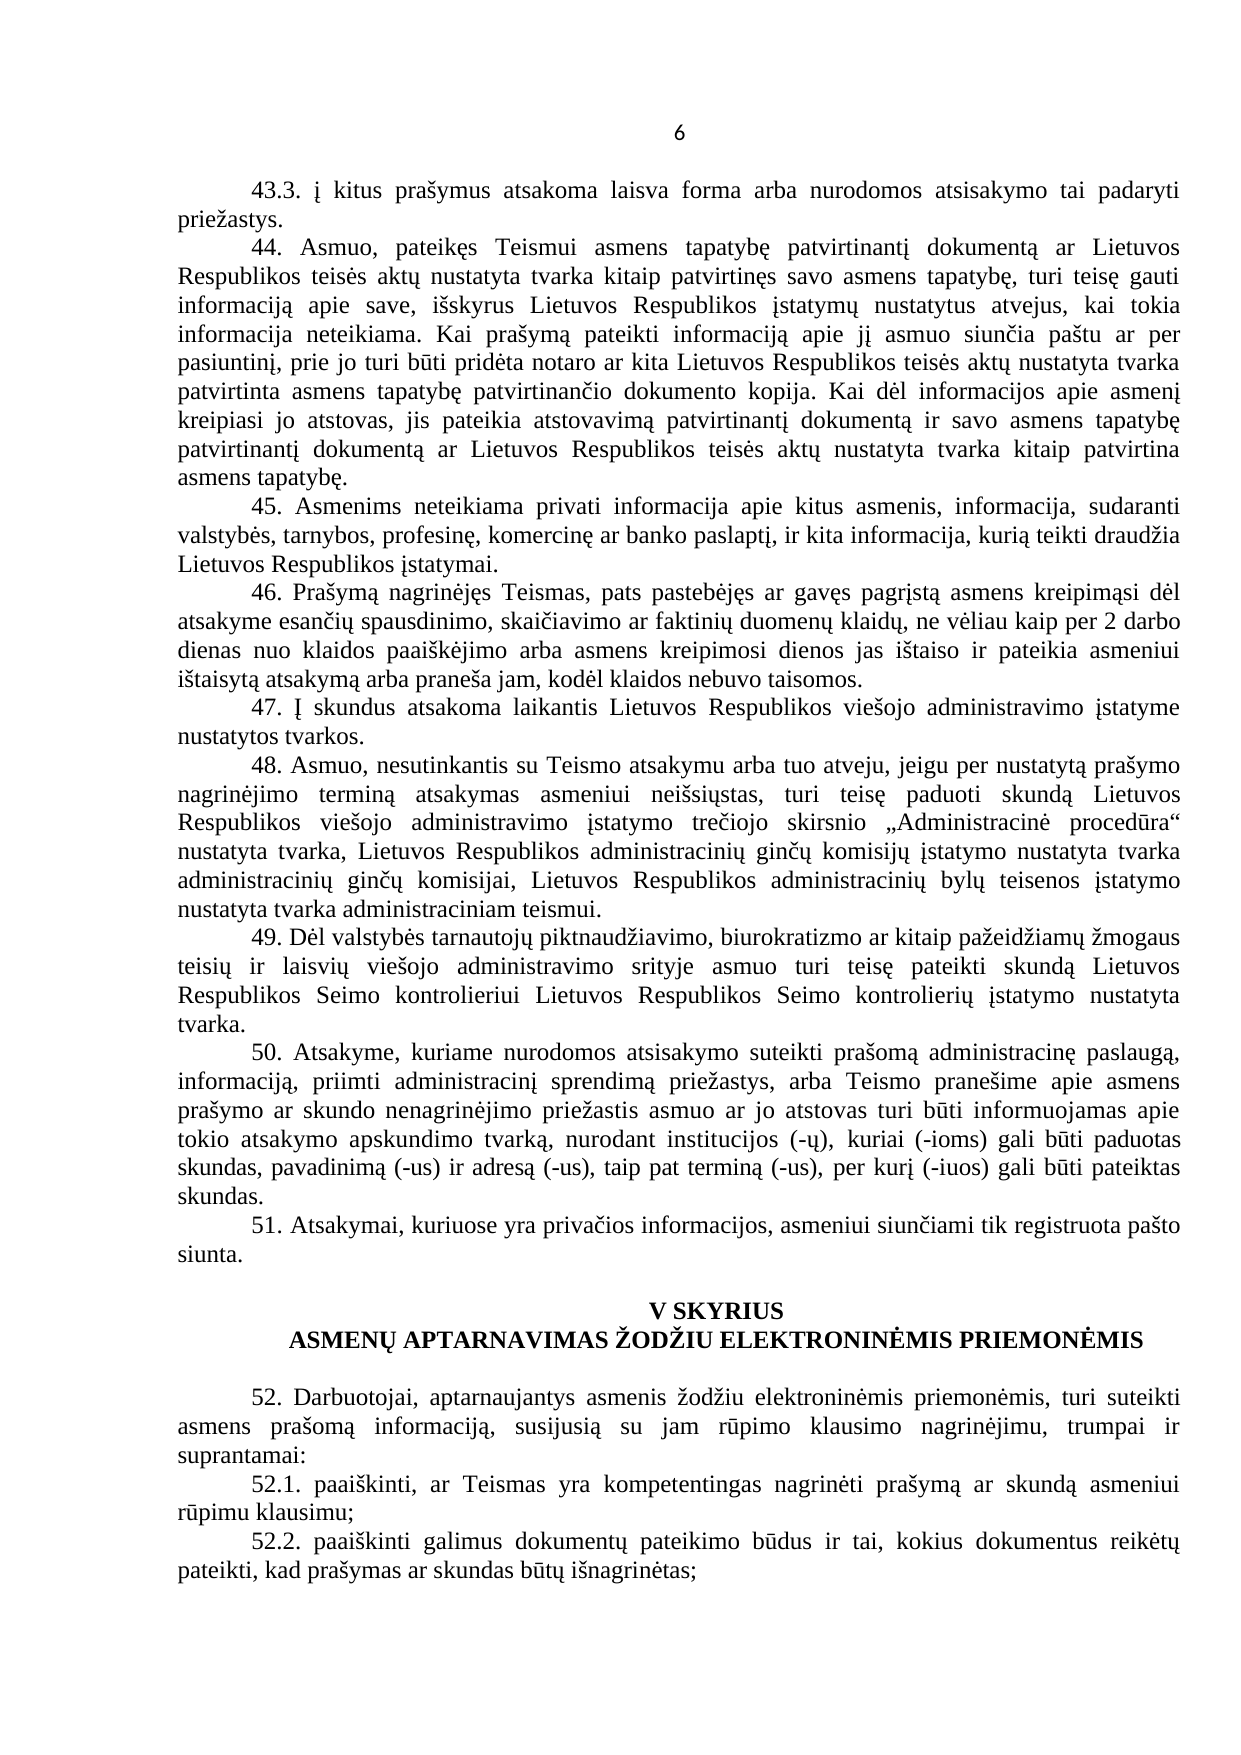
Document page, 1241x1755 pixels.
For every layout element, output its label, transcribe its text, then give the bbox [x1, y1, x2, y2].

text 52.2. paaiškinti galimus dokumentų pateikimo būdus ir tai, kokius dokumentus reikėtų pateikti, kad prašymas ar skundas būtų išnagrinėtas; [177, 1526, 1181, 1584]
text 45. Asmenims neteikiama privati informacija apie kitus asmenis, informacija, sudaranti valstybės, tarnybos, profesinę, komercinę ar banko paslaptį, ir kita informacija, kurią teikti draudžia Lietuvos Respublikos įstatymai. [177, 491, 1181, 577]
text 43.3. į kitus prašymus atsakoma laisva forma arba nurodomos atsisakymo tai padaryti priežastys. [177, 175, 1181, 232]
text V SKYRIUS [177, 1296, 1181, 1325]
text 50. Atsakyme, kuriame nurodomos atsisakymo suteikti prašomą administracinę paslaugą, informaciją, priimti administracinį sprendimą priežastys, arba Teismo pranešime apie asmens prašymo ar skundo nenagrinėjimo priežastis asmuo ar jo atstovas turi būti informuojamas apie tokio atsakymo apskundimo tvarką, nurodant institucijos (-ų), kuriai (-ioms) gali būti paduotas skundas, pavadinimą (-us) ir adresą (-us), taip pat terminą (-us), per kurį (-iuos) gali būti pateiktas skundas. [177, 1037, 1181, 1210]
text ASMENŲ APTARNAVIMAS ŽODŽIU ELEKTRONINĖMIS PRIEMONĖMIS [177, 1325, 1181, 1354]
text 46. Prašymą nagrinėjęs Teismas, pats pastebėjęs ar gavęs pagrįstą asmens kreipimąsi dėl atsakyme esančių spausdinimo, skaičiavimo ar faktinių duomenų klaidų, ne vėliau kaip per 2 darbo dienas nuo klaidos paaiškėjimo arba asmens kreipimosi dienos jas ištaiso ir pateikia asmeniui ištaisytą atsakymą arba praneša jam, kodėl klaidos nebuvo taisomos. [177, 577, 1181, 692]
text 52.1. paaiškinti, ar Teismas yra kompetentingas nagrinėti prašymą ar skundą asmeniui rūpimu klausimu; [177, 1469, 1181, 1526]
text 47. Į skundus atsakoma laikantis Lietuvos Respublikos viešojo administravimo įstatyme nustatytos tvarkos. [177, 692, 1181, 750]
text 52. Darbuotojai, aptarnaujantys asmenis žodžiu elektroninėmis priemonėmis, turi suteikti asmens prašomą informaciją, susijusią su jam rūpimo klausimo nagrinėjimu, trumpai ir suprantamai: [177, 1382, 1181, 1469]
text 51. Atsakymai, kuriuose yra privačios informacijos, asmeniui siunčiami tik registruota pašto siunta. [177, 1210, 1181, 1267]
text 44. Asmuo, pateikęs Teismui asmens tapatybę patvirtinantį dokumentą ar Lietuvos Respublikos teisės aktų nustatyta tvarka kitaip patvirtinęs savo asmens tapatybę, turi teisę gauti informaciją apie save, išskyrus Lietuvos Respublikos įstatymų nustatytus atvejus, kai tokia informacija neteikiama. Kai prašymą pateikti informaciją apie jį asmuo siunčia paštu ar per pasiuntinį, prie jo turi būti pridėta notaro ar kita Lietuvos Respublikos teisės aktų nustatyta tvarka patvirtinta asmens tapatybę patvirtinančio dokumento kopija. Kai dėl informacijos apie asmenį kreipiasi jo atstovas, jis pateikia atstovavimą patvirtinantį dokumentą ir savo asmens tapatybę patvirtinantį dokumentą ar Lietuvos Respublikos teisės aktų nustatyta tvarka kitaip patvirtina asmens tapatybę. [177, 232, 1181, 491]
text 49. Dėl valstybės tarnautojų piktnaudžiavimo, biurokratizmo ar kitaip pažeidžiamų žmogaus teisių ir laisvių viešojo administravimo srityje asmuo turi teisę pateikti skundą Lietuvos Respublikos Seimo kontrolieriui Lietuvos Respublikos Seimo kontrolierių įstatymo nustatyta tvarka. [177, 922, 1181, 1037]
text 48. Asmuo, nesutinkantis su Teismo atsakymu arba tuo atveju, jeigu per nustatytą prašymo nagrinėjimo terminą atsakymas asmeniui neišsiųstas, turi teisę paduoti skundą Lietuvos Respublikos viešojo administravimo įstatymo trečiojo skirsnio „Administracinė procedūra“ nustatyta tvarka, Lietuvos Respublikos administracinių ginčų komisijų įstatymo nustatyta tvarka administracinių ginčų komisijai, Lietuvos Respublikos administracinių bylų teisenos įstatymo nustatyta tvarka administraciniam teismui. [177, 750, 1181, 922]
